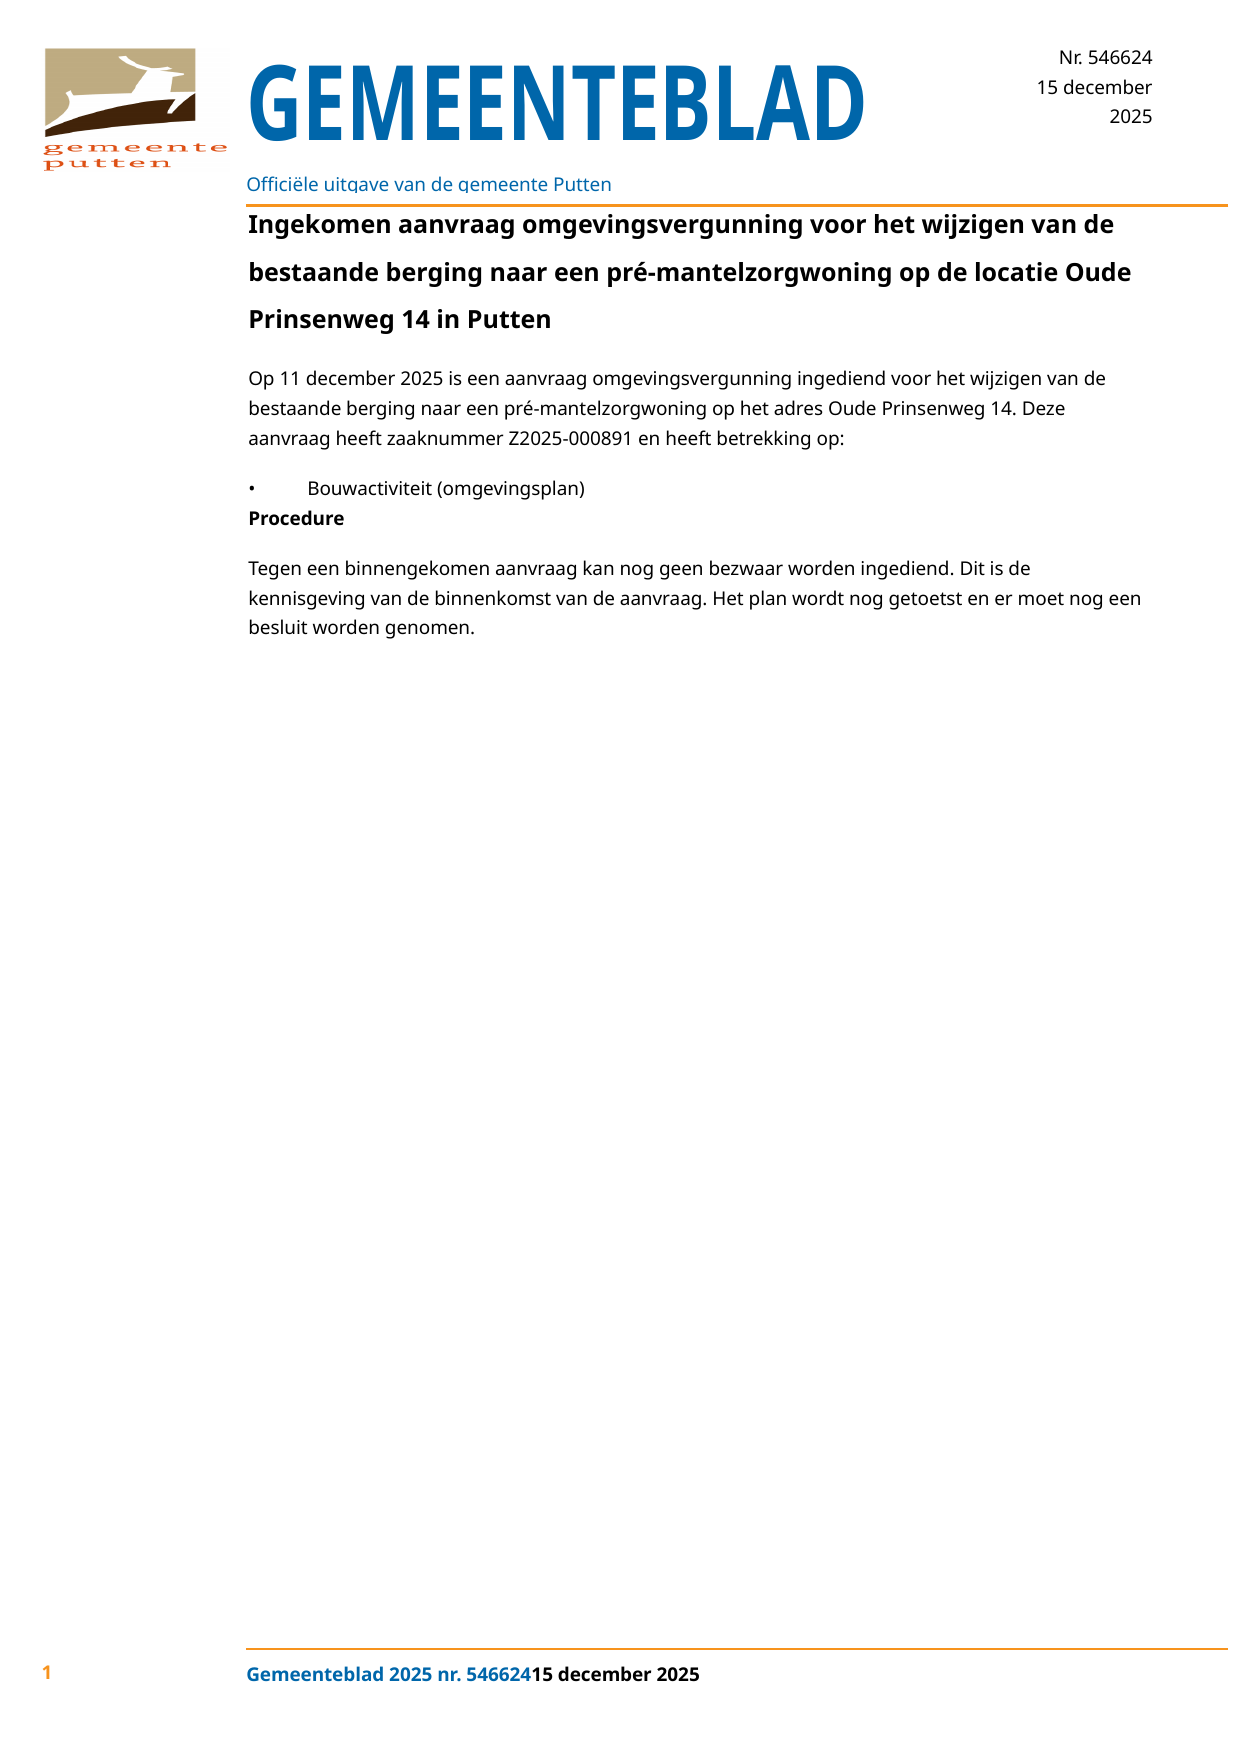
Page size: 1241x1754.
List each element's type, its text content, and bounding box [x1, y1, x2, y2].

picture [41, 47, 231, 172]
text Ingekomen aanvraag omgevingsvergunning voor het wijzigen van de bestaande berging naar een pré-mantelzorgwoning op de locatie Oude Prinsenweg 14 in Putten [248, 207, 1152, 336]
text Tegen een binnengekomen aanvraag kan nog geen bezwaar worden ingediend. Dit is de kennisgeving van de binnenkomst van de aanvraag. Het plan wordt nog getoetst en er moet nog een besluit worden genomen. [248, 555, 1152, 640]
list Bouwactiviteit (omgevingsplan) [248, 475, 1152, 501]
text Op 11 december 2025 is een aanvraag omgevingsvergunning ingediend voor het wijzigen van de bestaande berging naar een pré-mantelzorgwoning op het adres Oude Prinsenweg 14. Deze aanvraag heeft zaaknummer Z2025-000891 en heeft betrekking op: [248, 366, 1152, 450]
text Procedure [248, 505, 1152, 530]
